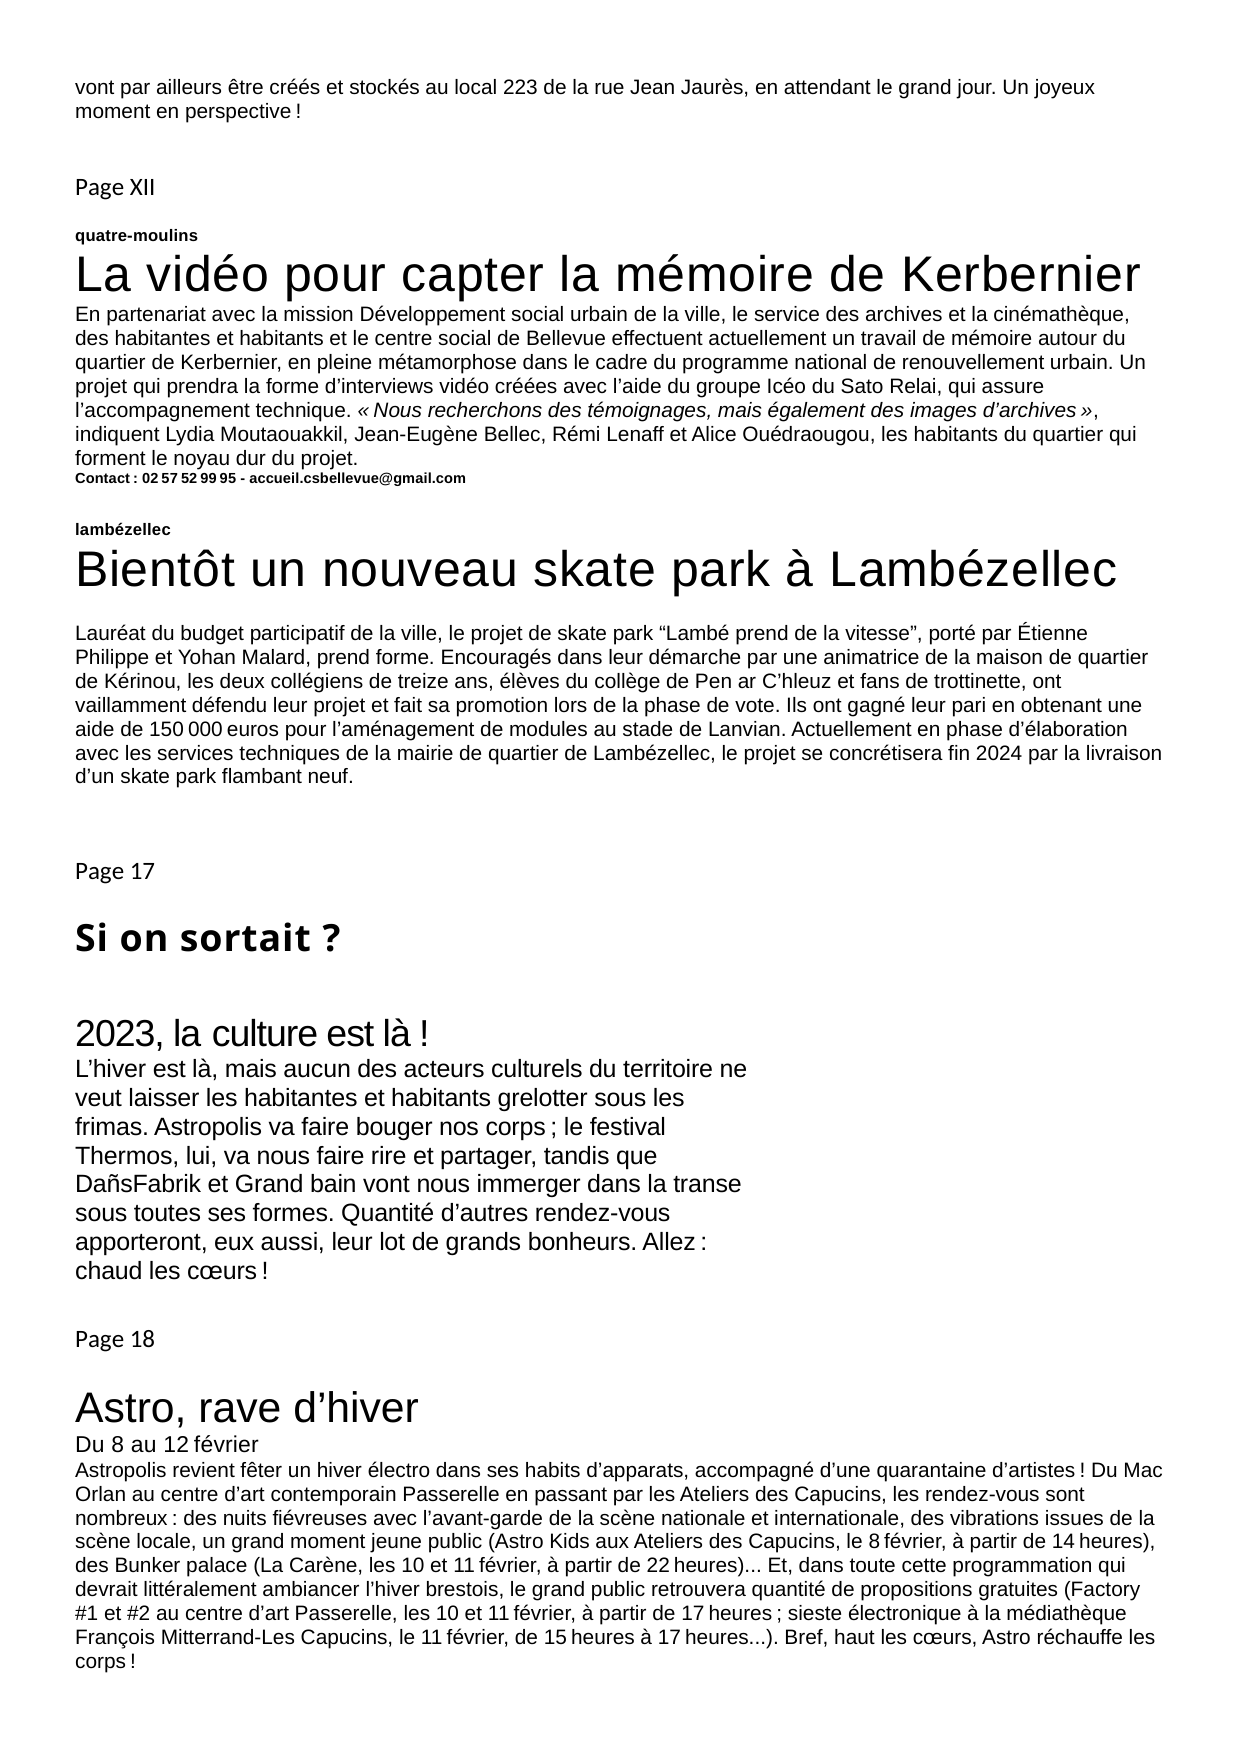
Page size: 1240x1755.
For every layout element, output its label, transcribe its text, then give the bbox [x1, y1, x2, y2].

text Bientôt un nouveau skate park à Lambézellec [75, 539, 1165, 597]
text Du 8 au 12 février [75, 1431, 1165, 1457]
text Page 18 [75, 1323, 1164, 1353]
text quatre-moulins [75, 225, 1165, 244]
text Page XII [75, 171, 1164, 201]
text L’hiver est là, mais aucun des acteurs culturels du territoire ne veut laisser les habitantes et habitants grelotter sous les frimas. Astropolis va faire bouger nos corps ; le festival Thermos, lui, va nous faire rire et partager, tandis que DañsFabrik et Grand bain vont nous immerger dans la transe sous toutes ses formes. Quantité d’autres rendez-vous apporteront, eux aussi, leur lot de grands bonheurs. Allez : chaud les cœurs ! [75, 1054, 758, 1284]
text lambézellec [75, 520, 1165, 539]
text Contact : 02 57 52 99 95 - accueil.csbellevue@gmail.com [75, 470, 1165, 486]
text Astropolis revient fêter un hiver électro dans ses habits d’apparats, accompagné d’une quarantaine d’artistes ! Du Mac Orlan au centre d’art contemporain Passerelle en passant par les Ateliers des Capucins, les rendez-vous sont nombreux : des nuits fiévreuses avec l’avant-garde de la scène nationale et internationale, des vibrations issues de la scène locale, un grand moment jeune public (Astro Kids aux Ateliers des Capucins, le 8 février, à partir de 14 heures), des Bunker palace (La Carène, les 10 et 11 février, à partir de 22 heures)... Et, dans toute cette programmation qui devrait littéralement ambiancer l’hiver brestois, le grand public retrouvera quantité de propositions gratuites (Factory #1 et #2 au centre d’art Passerelle, les 10 et 11 février, à partir de 17 heures ; sieste électronique à la médiathèque François Mitterrand-Les Capucins, le 11 février, de 15 heures à 17 heures...). Bref, haut les cœurs, Astro réchauffe les corps ! [75, 1457, 1165, 1673]
subtitle Si on sortait ? [75, 911, 1164, 962]
text vont par ailleurs être créés et stockés au local 223 de la rue Jean Jaurès, en attendant le grand jour. Un joyeux moment en perspective ! [75, 75, 1165, 123]
text La vidéo pour capter la mémoire de Kerbernier [75, 244, 1165, 302]
text Page 17 [75, 855, 1164, 886]
text Lauréat du budget participatif de la ville, le projet de skate park “Lambé prend de la vitesse”, porté par Étienne Philippe et Yohan Malard, prend forme. Encouragés dans leur démarche par une animatrice de la maison de quartier de Kérinou, les deux collégiens de treize ans, élèves du collège de Pen ar C’hleuz et fans de trottinette, ont vaillamment défendu leur projet et fait sa promotion lors de la phase de vote. Ils ont gagné leur pari en obtenant une aide de 150 000 euros pour l’aménagement de modules au stade de Lanvian. Actuellement en phase d’élaboration avec les services techniques de la mairie de quartier de Lambézellec, le projet se concrétisera fin 2024 par la livraison d’un skate park flambant neuf. [75, 621, 1165, 788]
text Astro, rave d’hiver [75, 1382, 1165, 1431]
text 2023, la culture est là ! [75, 1011, 1165, 1054]
text En partenariat avec la mission Développement social urbain de la ville, le service des archives et la cinémathèque, des habitantes et habitants et le centre social de Bellevue effectuent actuellement un travail de mémoire autour du quartier de Kerbernier, en pleine métamorphose dans le cadre du programme national de renouvellement urbain. Un projet qui prendra la forme d’interviews vidéo créées avec l’aide du groupe Icéo du Sato Relai, qui assure l’accompagnement technique. « Nous recherchons des témoignages, mais également des images d’archives », indiquent Lydia Moutaouakkil, Jean-Eugène Bellec, Rémi Lenaff et Alice Ouédraougou, les habitants du quartier qui forment le noyau dur du projet. [75, 302, 1165, 470]
